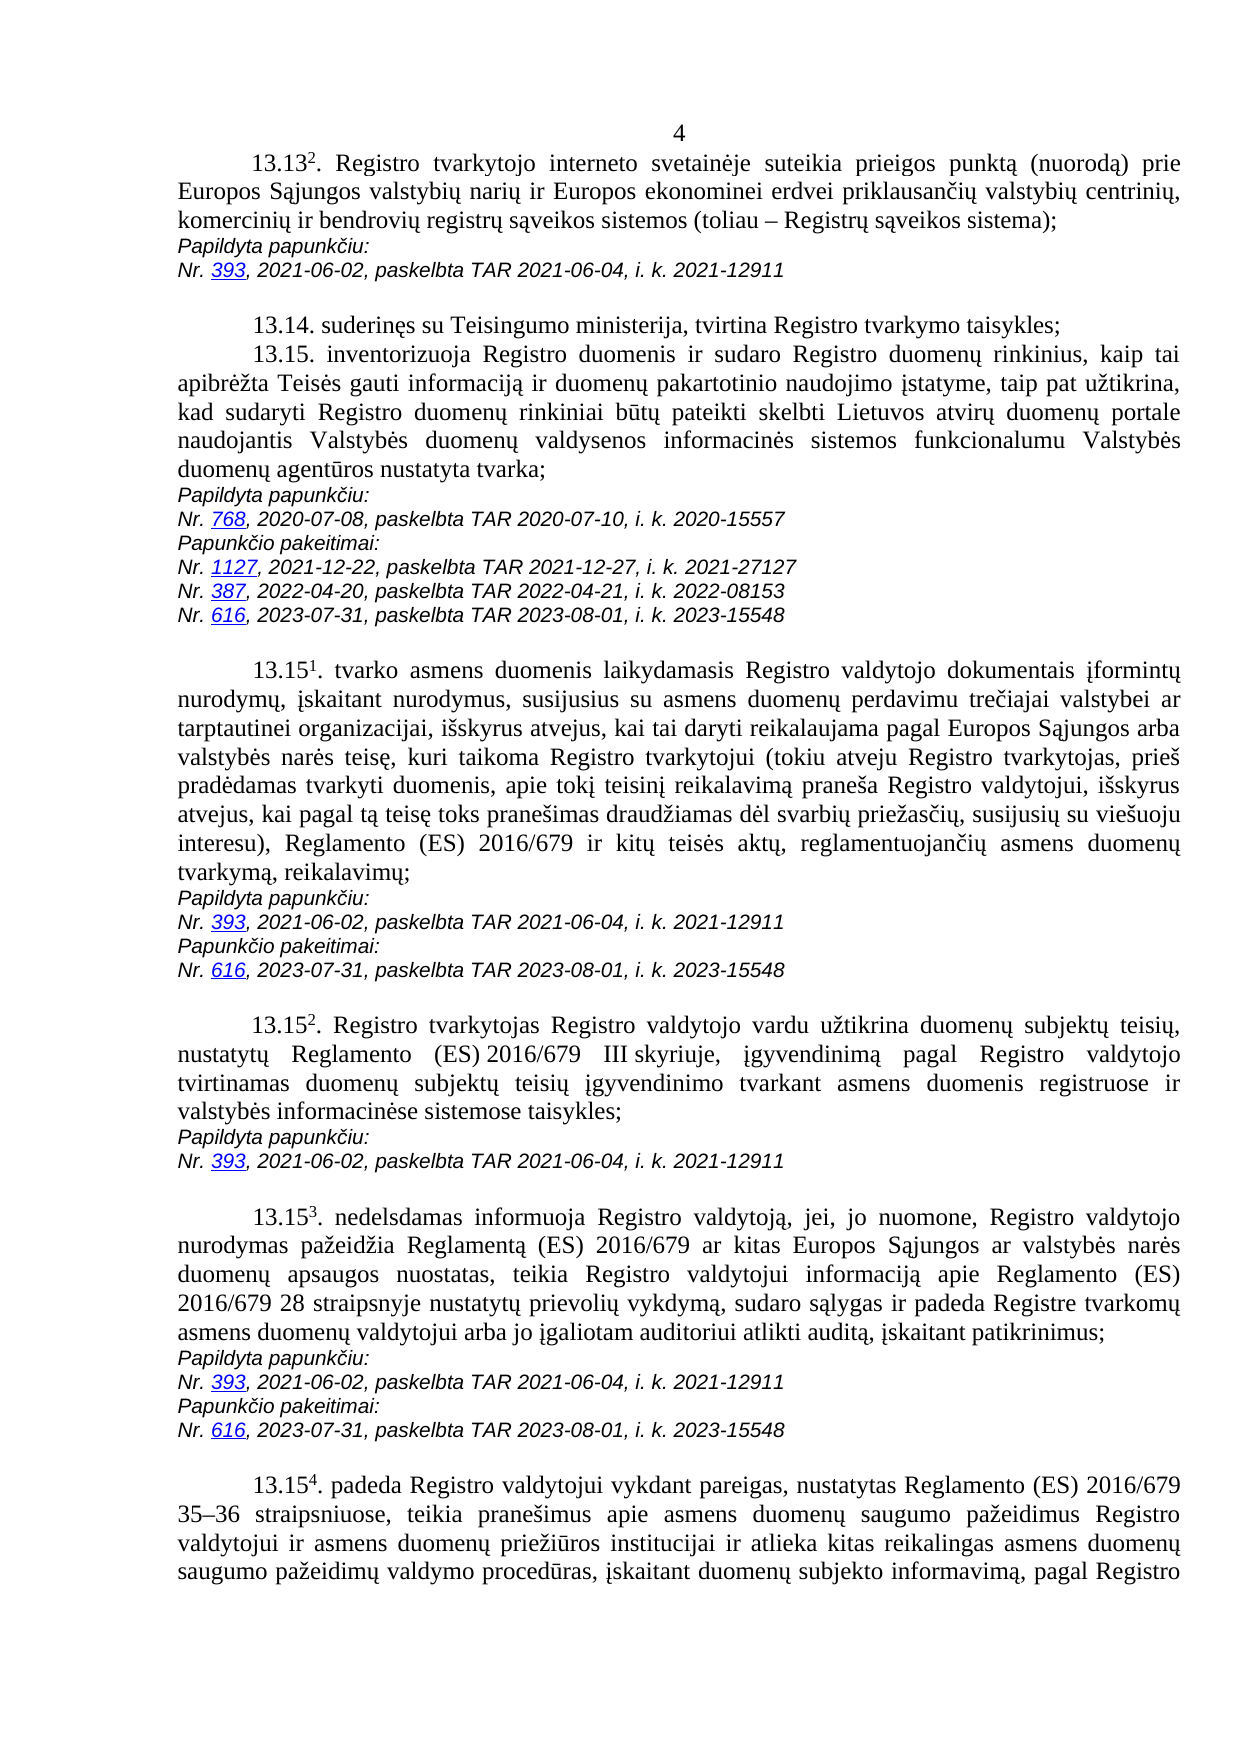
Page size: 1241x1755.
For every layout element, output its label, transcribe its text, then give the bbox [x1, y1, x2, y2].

text 13.132. Registro tvarkytojo interneto svetainėje suteikia prieigos punktą (nuorodą) prie Europos Sąjungos valstybių narių ir Europos ekonominei erdvei priklausančių valstybių centrinių, komercinių ir bendrovių registrų sąveikos sistemos (toliau – Registrų sąveikos sistema); [177, 148, 1181, 234]
text Papunkčio pakeitimai: [177, 933, 1181, 957]
text 13.15. inventorizuoja Registro duomenis ir sudaro Registro duomenų rinkinius, kaip tai apibrėžta Teisės gauti informaciją ir duomenų pakartotinio naudojimo įstatyme, taip pat užtikrina, kad sudaryti Registro duomenų rinkiniai būtų pateikti skelbti Lietuvos atvirų duomenų portale naudojantis Valstybės duomenų valdysenos informacinės sistemos funkcionalumu Valstybės duomenų agentūros nustatyta tvarka; [177, 339, 1181, 483]
text Nr. 387, 2022-04-20, paskelbta TAR 2022-04-21, i. k. 2022-08153 [177, 579, 1181, 603]
text 13.151. tvarko asmens duomenis laikydamasis Registro valdytojo dokumentais įformintų nurodymų, įskaitant nurodymus, susijusius su asmens duomenų perdavimu trečiajai valstybei ar tarptautinei organizacijai, išskyrus atvejus, kai tai daryti reikalaujama pagal Europos Sąjungos arba valstybės narės teisę, kuri taikoma Registro tvarkytojui (tokiu atveju Registro tvarkytojas, prieš pradėdamas tvarkyti duomenis, apie tokį teisinį reikalavimą praneša Registro valdytojui, išskyrus atvejus, kai pagal tą teisę toks pranešimas draudžiamas dėl svarbių priežasčių, susijusių su viešuoju interesu), Reglamento (ES) 2016/679 ir kitų teisės aktų, reglamentuojančių asmens duomenų tvarkymą, reikalavimų; [177, 656, 1181, 886]
text Nr. 768, 2020-07-08, paskelbta TAR 2020-07-10, i. k. 2020-15557 [177, 507, 1181, 531]
text Papunkčio pakeitimai: [177, 1393, 1181, 1417]
text Papildyta papunkčiu: [177, 1346, 1181, 1369]
text Nr. 393, 2021-06-02, paskelbta TAR 2021-06-04, i. k. 2021-12911 [177, 1369, 1181, 1393]
text Nr. 1127, 2021-12-22, paskelbta TAR 2021-12-27, i. k. 2021-27127 [177, 555, 1181, 579]
text 13.153. nedelsdamas informuoja Registro valdytoją, jei, jo nuomone, Registro valdytojo nurodymas pažeidžia Reglamentą (ES) 2016/679 ar kitas Europos Sąjungos ar valstybės narės duomenų apsaugos nuostatas, teikia Registro valdytojui informaciją apie Reglamento (ES) 2016/679 28 straipsnyje nustatytų prievolių vykdymą, sudaro sąlygas ir padeda Registre tvarkomų asmens duomenų valdytojui arba jo įgaliotam auditoriui atlikti auditą, įskaitant patikrinimus; [177, 1202, 1181, 1346]
text 13.152. Registro tvarkytojas Registro valdytojo vardu užtikrina duomenų subjektų teisių, nustatytų Reglamento (ES) 2016/679 III skyriuje, įgyvendinimą pagal Registro valdytojo tvirtinamas duomenų subjektų teisių įgyvendinimo tvarkant asmens duomenis registruose ir valstybės informacinėse sistemose taisykles; [177, 1010, 1181, 1125]
text Papildyta papunkčiu: [177, 483, 1181, 507]
text Nr. 393, 2021-06-02, paskelbta TAR 2021-06-04, i. k. 2021-12911 [177, 1149, 1181, 1173]
text Nr. 616, 2023-07-31, paskelbta TAR 2023-08-01, i. k. 2023-15548 [177, 957, 1181, 981]
text Papildyta papunkčiu: [177, 234, 1181, 258]
text 13.154. padeda Registro valdytojui vykdant pareigas, nustatytas Reglamento (ES) 2016/679 35–36 straipsniuose, teikia pranešimus apie asmens duomenų saugumo pažeidimus Registro valdytojui ir asmens duomenų priežiūros institucijai ir atlieka kitas reikalingas asmens duomenų saugumo pažeidimų valdymo procedūras, įskaitant duomenų subjekto informavimą, pagal Registro [177, 1470, 1181, 1585]
text Papunkčio pakeitimai: [177, 531, 1181, 555]
text Papildyta papunkčiu: [177, 1125, 1181, 1149]
text 13.14. suderinęs su Teisingumo ministerija, tvirtina Registro tvarkymo taisykles; [177, 311, 1181, 339]
text Nr. 393, 2021-06-02, paskelbta TAR 2021-06-04, i. k. 2021-12911 [177, 909, 1181, 933]
text Nr. 616, 2023-07-31, paskelbta TAR 2023-08-01, i. k. 2023-15548 [177, 603, 1181, 627]
text Papildyta papunkčiu: [177, 886, 1181, 909]
text Nr. 393, 2021-06-02, paskelbta TAR 2021-06-04, i. k. 2021-12911 [177, 258, 1181, 282]
text Nr. 616, 2023-07-31, paskelbta TAR 2023-08-01, i. k. 2023-15548 [177, 1417, 1181, 1441]
